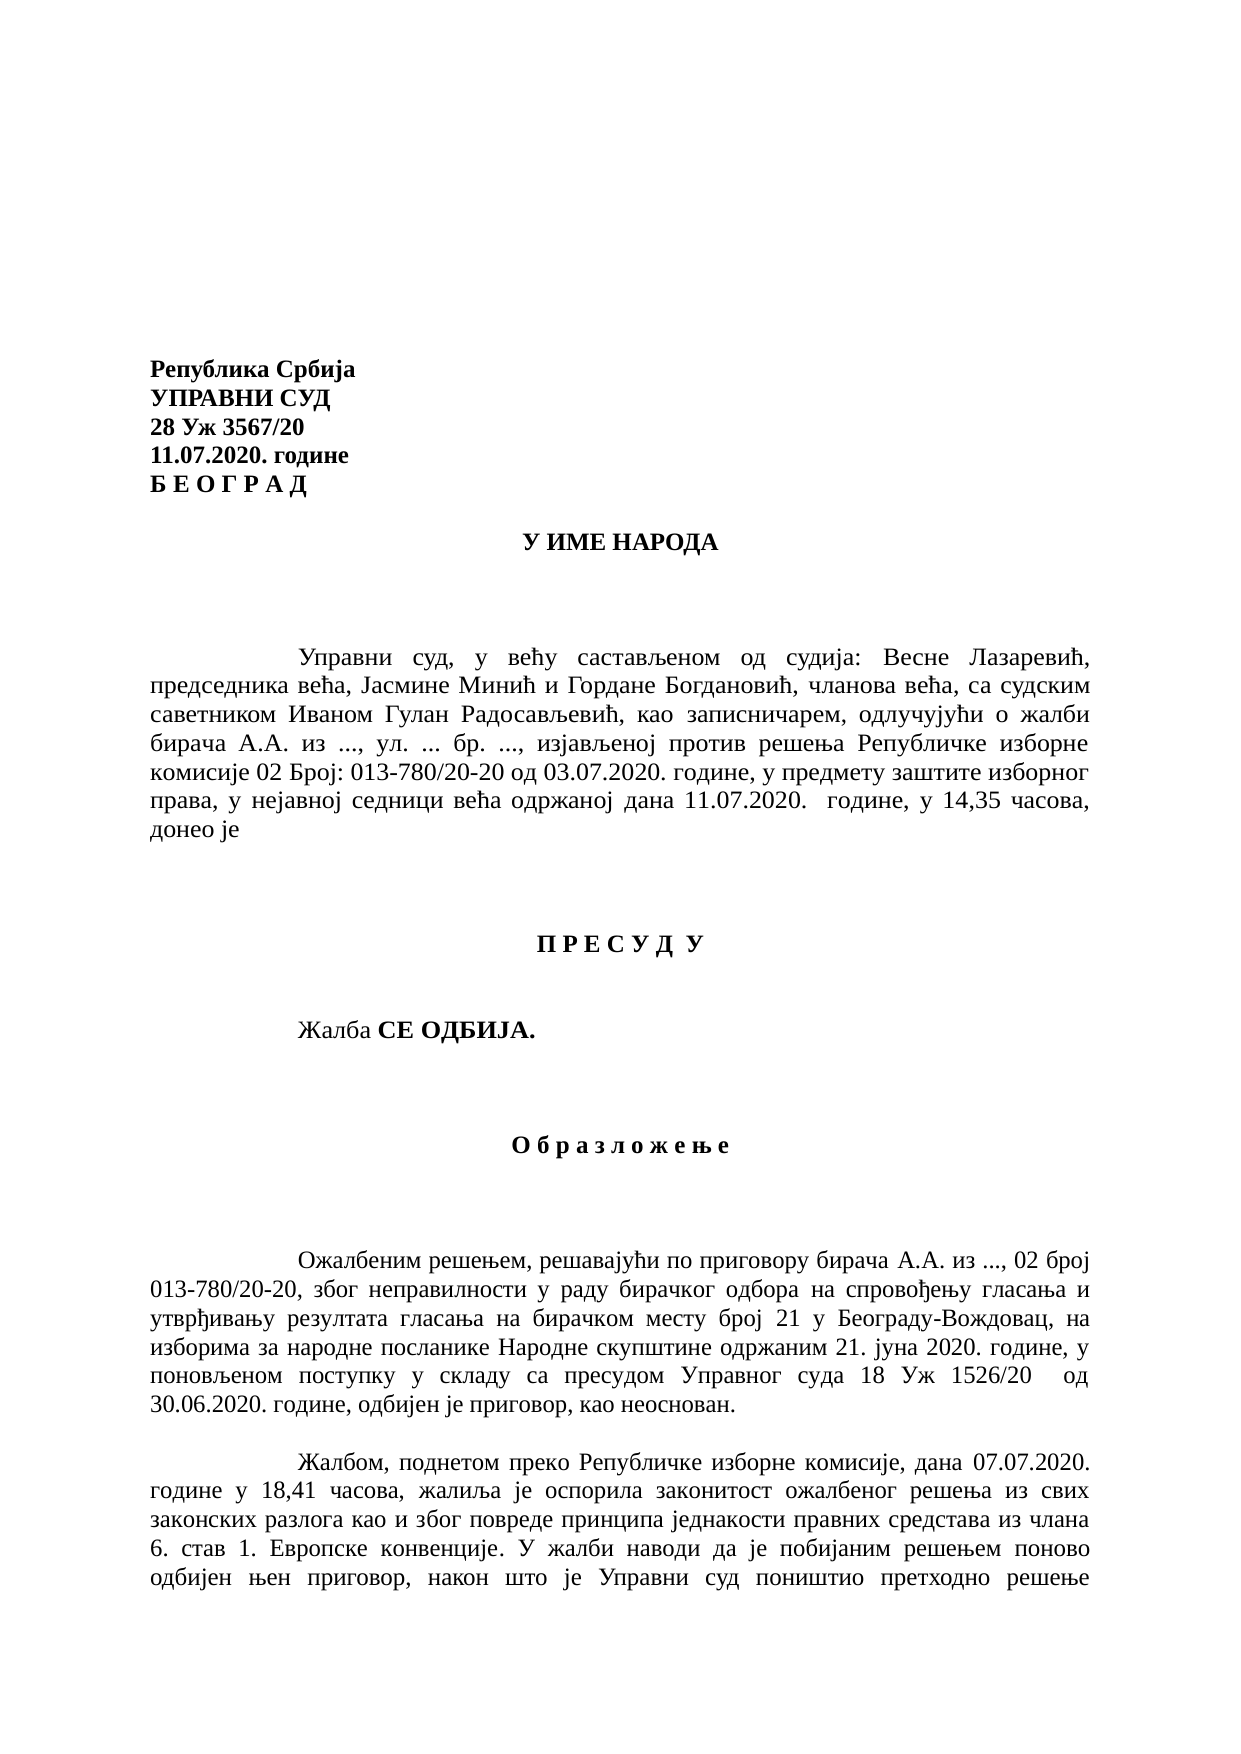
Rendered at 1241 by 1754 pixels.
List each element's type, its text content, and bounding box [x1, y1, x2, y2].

text 11.07.2020. године [150, 440, 1090, 469]
text Република Србија [150, 148, 1090, 383]
text У ИМЕ НАРОДА [150, 527, 1090, 555]
text УПРАВНИ СУД [150, 383, 1090, 412]
text Б Е О Г Р А Д [150, 469, 1090, 498]
text П Р Е С У Д У [150, 929, 1090, 958]
text О б р а з л о ж е њ е [150, 1130, 1090, 1159]
text Жалбом, поднетом преко Републичке изборне комисије, дана 07.07.2020. године у 18,41 часова, жалиља је оспорила законитост ожалбеног решења из свих законских разлога као и због повреде принципа једнакости правних средстава из члана 6. став 1. Европске конвенције. У жалби наводи да је побијаним решењем поново одбијен њен приговор, након што је Управни суд поништио претходно решење [150, 1447, 1090, 1590]
text 28 Уж 3567/20 [150, 412, 1090, 440]
text Ожалбеним решењем, решавајући по приговору бирача A.A. из ..., 02 број 013-780/20-20, због неправилности у раду бирачког одбора на спровођењу гласања и утврђивању резултата гласања на бирачком месту број 21 у Београду-Вождовац, на изборима за народне посланике Народне скупштине одржаним 21. јуна 2020. године, у поновљеном поступку у складу са пресудом Управног суда 18 Уж 1526/20 од 30.06.2020. године, одбијен је приговор, као неоснован. [150, 1245, 1090, 1418]
text Жалба СЕ ОДБИЈА. [150, 1015, 1090, 1044]
text Управни суд, у већу састављеном од судија: Весне Лазаревић, председника већа, Јасмине Минић и Гордане Богдановић, чланова већа, са судским саветником Иваном Гулан Радосављевић, као записничарем, одлучујући о жалби бирача A.A. из ..., ул. ... бр. ..., изјављеној против решења Републичке изборне комисије 02 Број: 013-780/20-20 од 03.07.2020. године, у предмету заштите изборног права, у нејавној седници већа одржаној дана 11.07.2020. године, у 14,35 часова, донео је [150, 642, 1090, 843]
